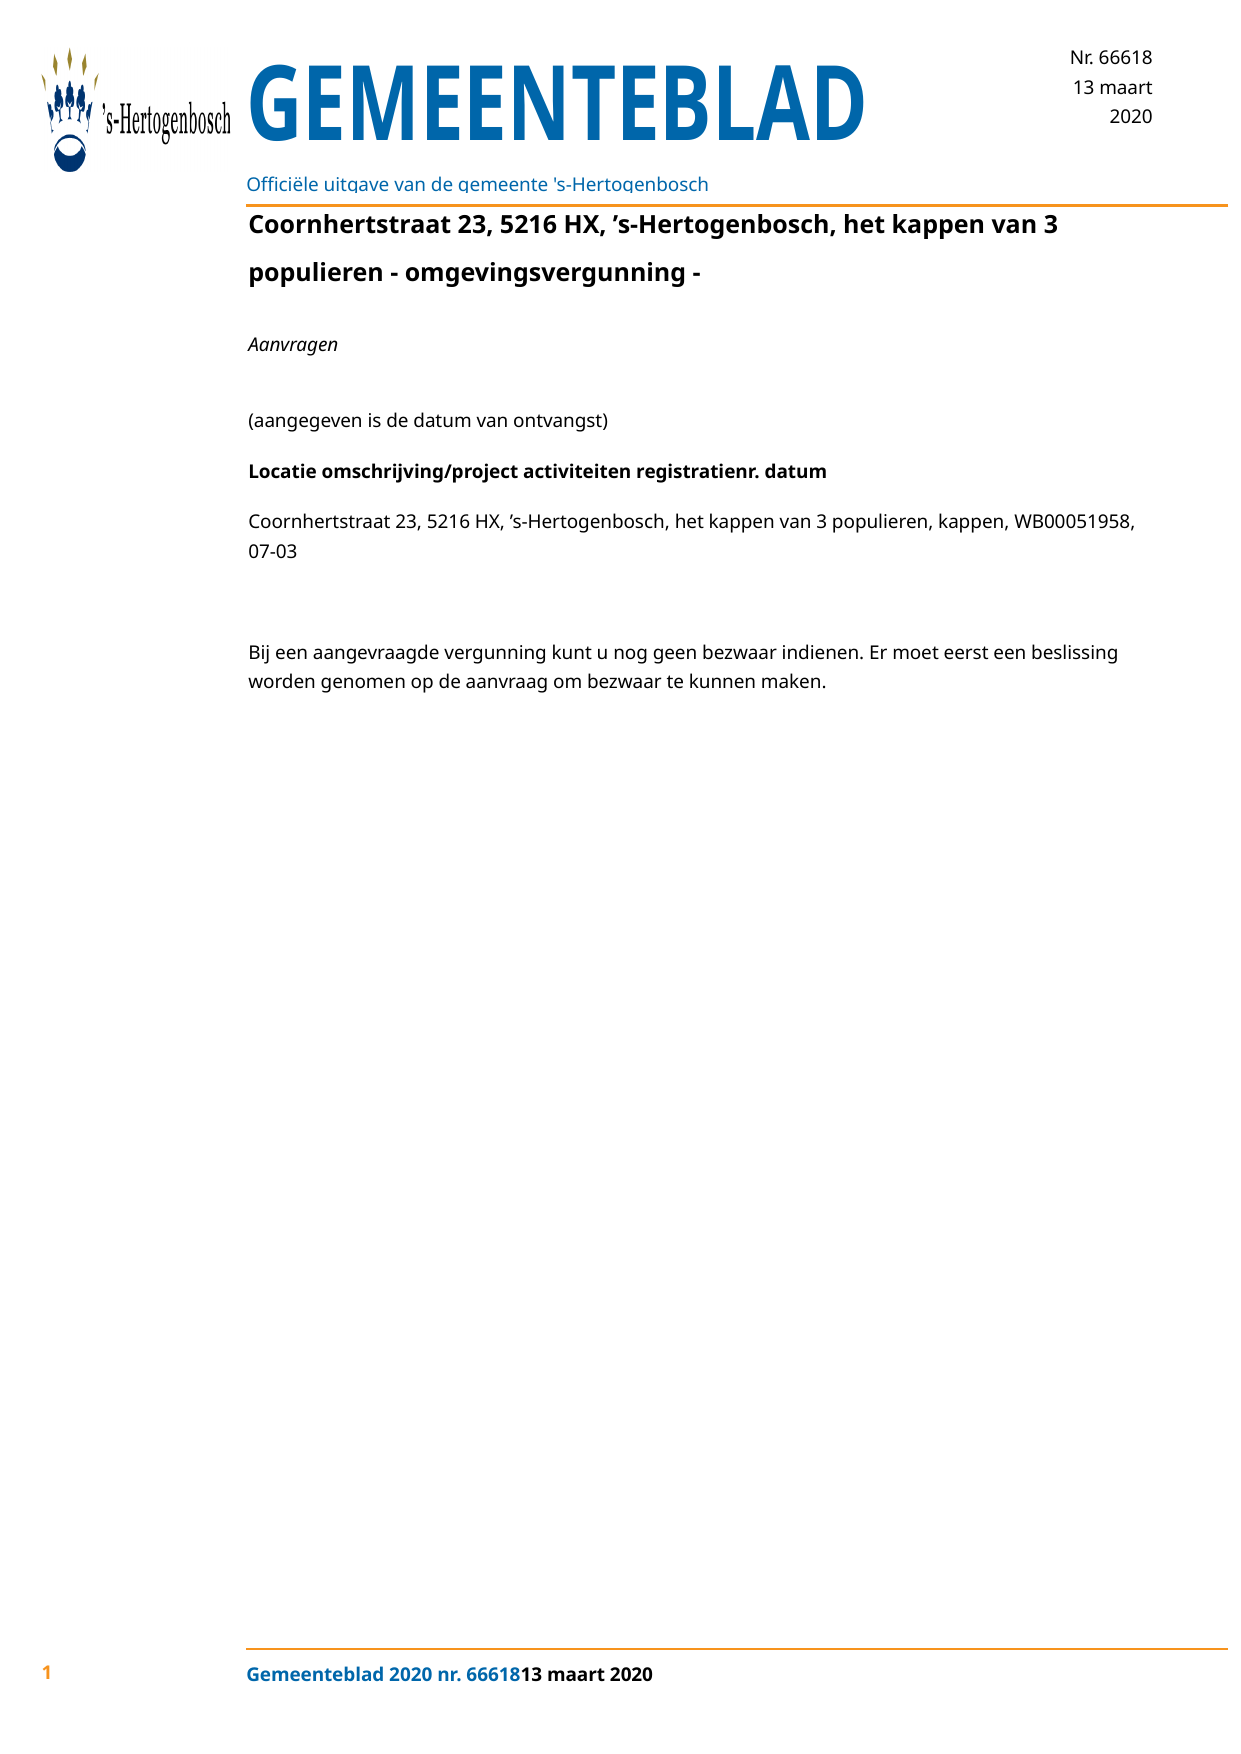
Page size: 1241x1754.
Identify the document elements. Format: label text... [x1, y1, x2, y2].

picture [41, 47, 231, 172]
text Locatie omschrijving/project activiteiten registratienr. datum [248, 458, 1152, 484]
text Coornhertstraat 23, 5216 HX, ’s-Hertogenbosch, het kappen van 3 populieren - omgevingsvergunning - [248, 207, 1152, 288]
text Coornhertstraat 23, 5216 HX, ’s-Hertogenbosch, het kappen van 3 populieren, kappen, WB00051958, 07-03 [248, 508, 1152, 564]
text (aangegeven is de datum van ontvangst) [248, 408, 1152, 433]
text Aanvragen [248, 331, 1152, 357]
text Bij een aangevraagde vergunning kunt u nog geen bezwaar indienen. Er moet eerst een beslissing worden genomen op de aanvraag om bezwaar te kunnen maken. [248, 639, 1152, 694]
